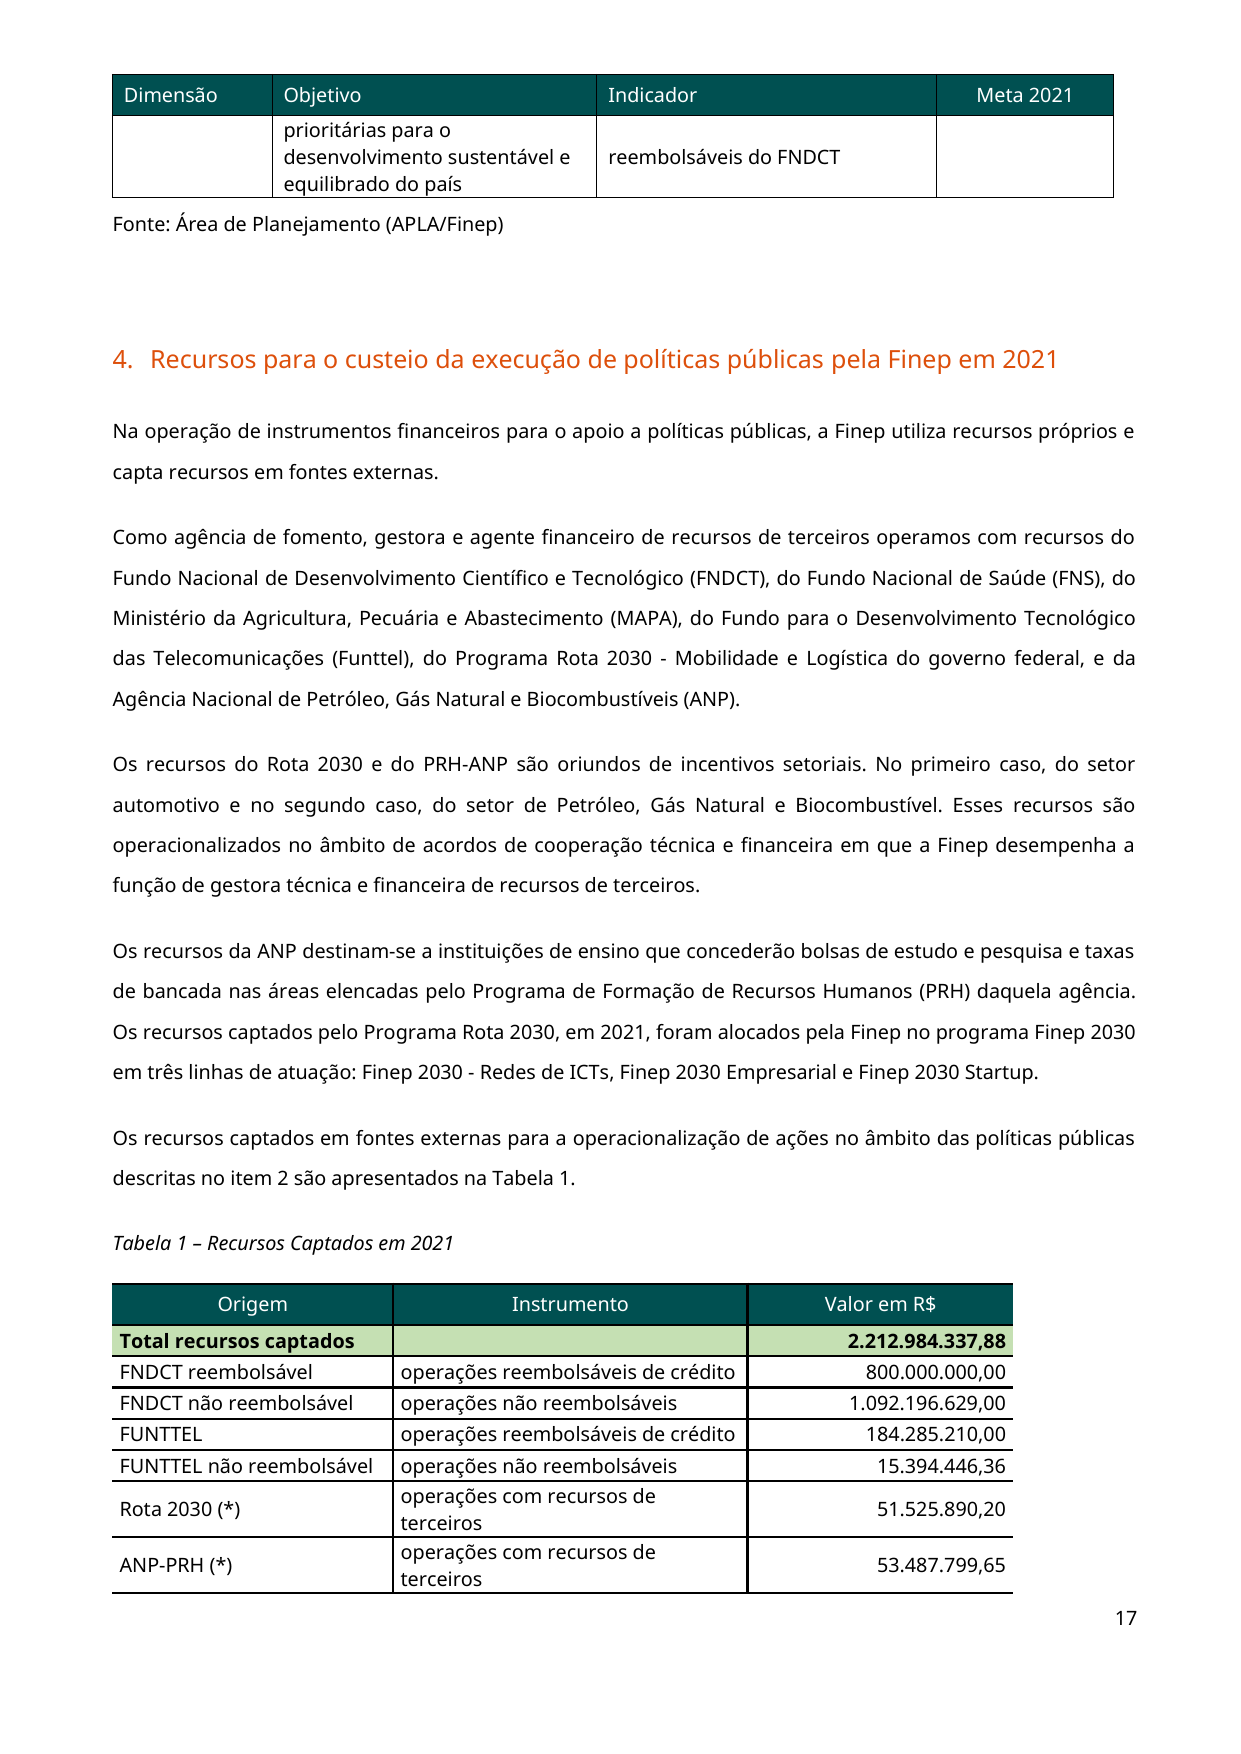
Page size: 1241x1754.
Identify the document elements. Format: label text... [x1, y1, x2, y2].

table_cell FUNTTEL não reembolsável [112, 1451, 392, 1480]
table_cell ANP-PRH (*) [112, 1538, 392, 1592]
table_cell 53.487.799,65 [749, 1538, 1013, 1592]
table_header Dimensão [113, 75, 272, 115]
table_header Objetivo [273, 75, 596, 115]
text Na operação de instrumentos financeiros para o apoio a políticas públicas, a Finep utiliza recursos próprios e capta recursos em fontes externas. [112, 417, 1137, 485]
table_header Meta 2021 [937, 75, 1113, 115]
table_header Instrumento [394, 1285, 746, 1324]
table_cell FNDCT não reembolsável [112, 1389, 392, 1418]
table_cell [394, 1326, 746, 1355]
table_cell Rota 2030 (*) [112, 1482, 392, 1536]
text Fonte: Área de Planejamento (APLA/Finep) [112, 211, 1137, 238]
table_cell FNDCT reembolsável [112, 1357, 392, 1386]
table_cell FUNTTEL [112, 1420, 392, 1449]
table_cell Total recursos captados [112, 1326, 392, 1355]
table_cell operações reembolsáveis de crédito [394, 1357, 746, 1386]
text Tabela 1 – Recursos Captados em 2021 [112, 1229, 1137, 1257]
table_cell operações com recursos de terceiros [394, 1538, 746, 1592]
text Os recursos captados em fontes externas para a operacionalização de ações no âmbito das políticas públicas descritas no item 2 são apresentados na Tabela 1. [112, 1124, 1137, 1191]
table_cell 15.394.446,36 [749, 1451, 1013, 1480]
table_cell 184.285.210,00 [749, 1420, 1013, 1449]
text Como agência de fomento, gestora e agente financeiro de recursos de terceiros operamos com recursos do Fundo Nacional de Desenvolvimento Científico e Tecnológico (FNDCT), do Fundo Nacional de Saúde (FNS), do Ministério da Agricultura, Pecuária e Abastecimento (MAPA), do Fundo para o Desenvolvimento Tecnológico das Telecomunicações (Funttel), do Programa Rota 2030 - Mobilidade e Logística do governo federal, e da Agência Nacional de Petróleo, Gás Natural e Biocombustíveis (ANP). [112, 523, 1137, 712]
table_cell 51.525.890,20 [749, 1482, 1013, 1536]
text Os recursos do Rota 2030 e do PRH-ANP são oriundos de incentivos setoriais. No primeiro caso, do setor automotivo e no segundo caso, do setor de Petróleo, Gás Natural e Biocombustível. Esses recursos são operacionalizados no âmbito de acordos de cooperação técnica e financeira em que a Finep desempenha a função de gestora técnica e financeira de recursos de terceiros. [112, 750, 1137, 899]
table_cell reembolsáveis do FNDCT [597, 116, 936, 197]
table_cell 800.000.000,00 [749, 1357, 1013, 1386]
table_cell [937, 116, 1113, 197]
table_cell [113, 116, 272, 197]
table_cell operações com recursos de terceiros [394, 1482, 746, 1536]
table_cell 2.212.984.337,88 [749, 1326, 1013, 1355]
table_cell operações reembolsáveis de crédito [394, 1420, 746, 1449]
list Recursos para o custeio da execução de políticas públicas pela Finep em 2021 [112, 341, 1137, 376]
table_cell operações não reembolsáveis [394, 1389, 746, 1418]
table_cell operações não reembolsáveis [394, 1451, 746, 1480]
table_cell 1.092.196.629,00 [749, 1389, 1013, 1418]
table_header Indicador [597, 75, 936, 115]
table_header Valor em R$ [749, 1285, 1013, 1324]
table_header Origem [112, 1285, 392, 1324]
table_cell prioritárias para o desenvolvimento sustentável e equilibrado do país [273, 116, 596, 197]
text Os recursos da ANP destinam-se a instituições de ensino que concederão bolsas de estudo e pesquisa e taxas de bancada nas áreas elencadas pelo Programa de Formação de Recursos Humanos (PRH) daquela agência. Os recursos captados pelo Programa Rota 2030, em 2021, foram alocados pela Finep no programa Finep 2030 em três linhas de atuação: Finep 2030 - Redes de ICTs, Finep 2030 Empresarial e Finep 2030 Startup. [112, 937, 1137, 1085]
